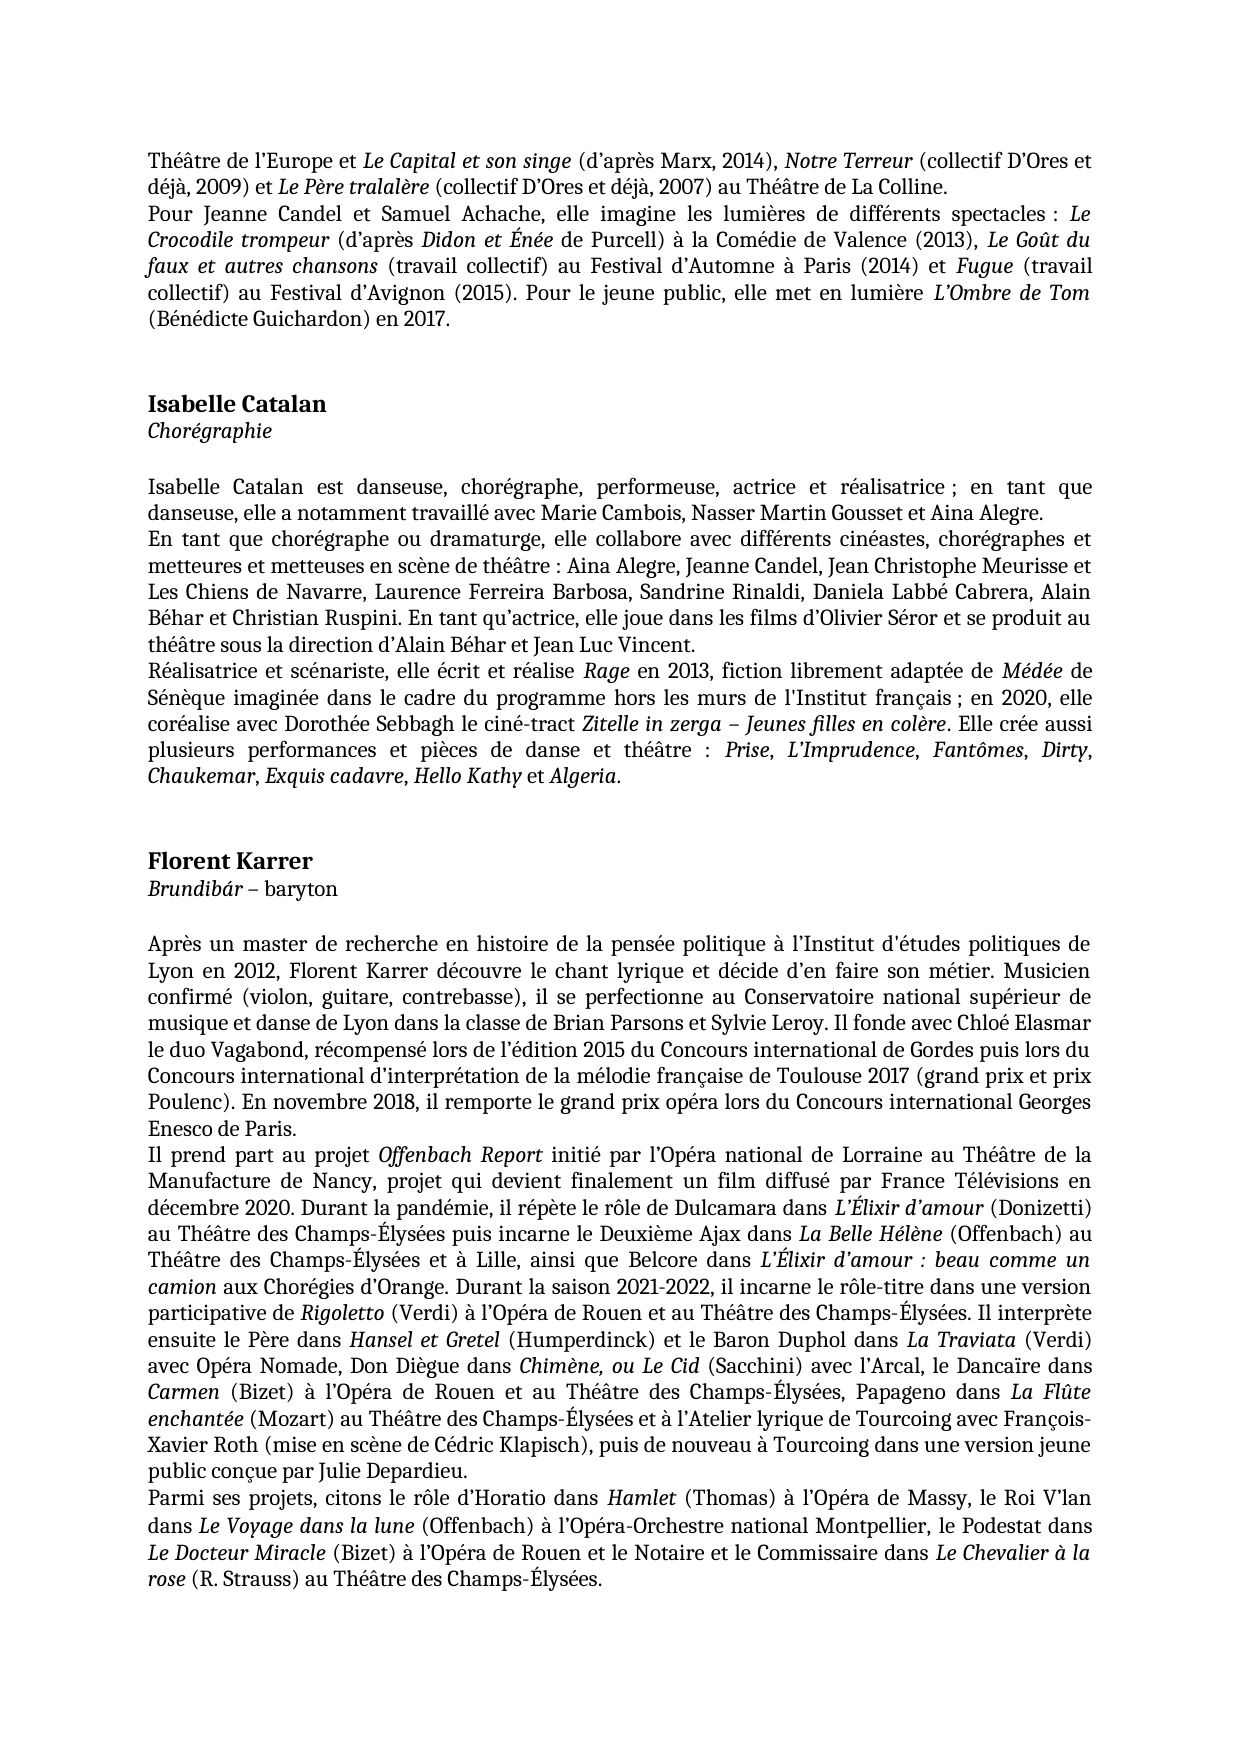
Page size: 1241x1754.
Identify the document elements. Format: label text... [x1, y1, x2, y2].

text Parmi ses projets, citons le rôle d’Horatio dans Hamlet (Thomas) à l’Opéra de Massy, le Roi V’lan dans Le Voyage dans la lune (Offenbach) à l’Opéra-Orchestre national Montpellier, le Podestat dans Le Docteur Miracle (Bizet) à l’Opéra de Rouen et le Notaire et le Commissaire dans Le Chevalier à la rose (R. Strauss) au Théâtre des Champs-Élysées. [148, 1484, 1093, 1592]
text Florent Karrer [148, 847, 1093, 876]
text Réalisatrice et scénariste, elle écrit et réalise Rage en 2013, fiction librement adaptée de Médée de Sénèque imaginée dans le cadre du programme hors les murs de l'Institut français ; en 2020, elle coréalise avec Dorothée Sebbagh le ciné-tract Zitelle in zerga – Jeunes filles en colère. Elle crée aussi plusieurs performances et pièces de danse et théâtre : Prise, L’Imprudence, Fantômes, Dirty, Chaukemar, Exquis cadavre, Hello Kathy et Algeria. [148, 658, 1093, 790]
text En tant que chorégraphe ou dramaturge, elle collabore avec différents cinéastes, chorégraphes et metteures et metteuses en scène de théâtre : Aina Alegre, Jeanne Candel, Jean Christophe Meurisse et Les Chiens de Navarre, Laurence Ferreira Barbosa, Sandrine Rinaldi, Daniela Labbé Cabrera, Alain Béhar et Christian Ruspini. En tant qu’actrice, elle joue dans les films d’Olivier Séror et se produit au théâtre sous la direction d’Alain Béhar et Jean Luc Vincent. [148, 526, 1093, 658]
text Pour Jeanne Candel et Samuel Achache, elle imagine les lumières de différents spectacles : Le Crocodile trompeur (d’après Didon et Énée de Purcell) à la Comédie de Valence (2013), Le Goût du faux et autres chansons (travail collectif) au Festival d’Automne à Paris (2014) et Fugue (travail collectif) au Festival d’Avignon (2015). Pour le jeune public, elle met en lumière L’Ombre de Tom (Bénédicte Guichardon) en 2017. [148, 200, 1093, 332]
text Chorégraphie [148, 418, 1093, 445]
text Il prend part au projet Offenbach Report initié par l’Opéra national de Lorraine au Théâtre de la Manufacture de Nancy, projet qui devient finalement un film diffusé par France Télévisions en décembre 2020. Durant la pandémie, il répète le rôle de Dulcamara dans L’Élixir d’amour (Donizetti) au Théâtre des Champs-Élysées puis incarne le Deuxième Ajax dans La Belle Hélène (Offenbach) au Théâtre des Champs-Élysées et à Lille, ainsi que Belcore dans L’Élixir d’amour : beau comme un camion aux Chorégies d’Orange. Durant la saison 2021-2022, il incarne le rôle-titre dans une version participative de Rigoletto (Verdi) à l’Opéra de Rouen et au Théâtre des Champs-Élysées. Il interprète ensuite le Père dans Hansel et Gretel (Humperdinck) et le Baron Duphol dans La Traviata (Verdi) avec Opéra Nomade, Don Diègue dans Chimène, ou Le Cid (Sacchini) avec l’Arcal, le Dancaïre dans Carmen (Bizet) à l’Opéra de Rouen et au Théâtre des Champs-Élysées, Papageno dans La Flûte enchantée (Mozart) au Théâtre des Champs-Élysées et à l’Atelier lyrique de Tourcoing avec François-Xavier Roth (mise en scène de Cédric Klapisch), puis de nouveau à Tourcoing dans une version jeune public conçue par Julie Depardieu. [148, 1142, 1093, 1484]
text Isabelle Catalan [148, 389, 1093, 418]
text Isabelle Catalan est danseuse, chorégraphe, performeuse, actrice et réalisatrice ; en tant que danseuse, elle a notamment travaillé avec Marie Cambois, Nasser Martin Gousset et Aina Alegre. [148, 473, 1093, 526]
text Théâtre de l’Europe et Le Capital et son singe (d’après Marx, 2014), Notre Terreur (collectif D’Ores et déjà, 2009) et Le Père tralalère (collectif D’Ores et déjà, 2007) au Théâtre de La Colline. [148, 148, 1093, 200]
text Brundibár – baryton [148, 876, 1093, 902]
text Après un master de recherche en histoire de la pensée politique à l’Institut d'études politiques de Lyon en 2012, Florent Karrer découvre le chant lyrique et décide d’en faire son métier. Musicien confirmé (violon, guitare, contrebasse), il se perfectionne au Conservatoire national supérieur de musique et danse de Lyon dans la classe de Brian Parsons et Sylvie Leroy. Il fonde avec Chloé Elasmar le duo Vagabond, récompensé lors de l’édition 2015 du Concours international de Gordes puis lors du Concours international d’interprétation de la mélodie française de Toulouse 2017 (grand prix et prix Poulenc). En novembre 2018, il remporte le grand prix opéra lors du Concours international Georges Enesco de Paris. [148, 931, 1093, 1142]
